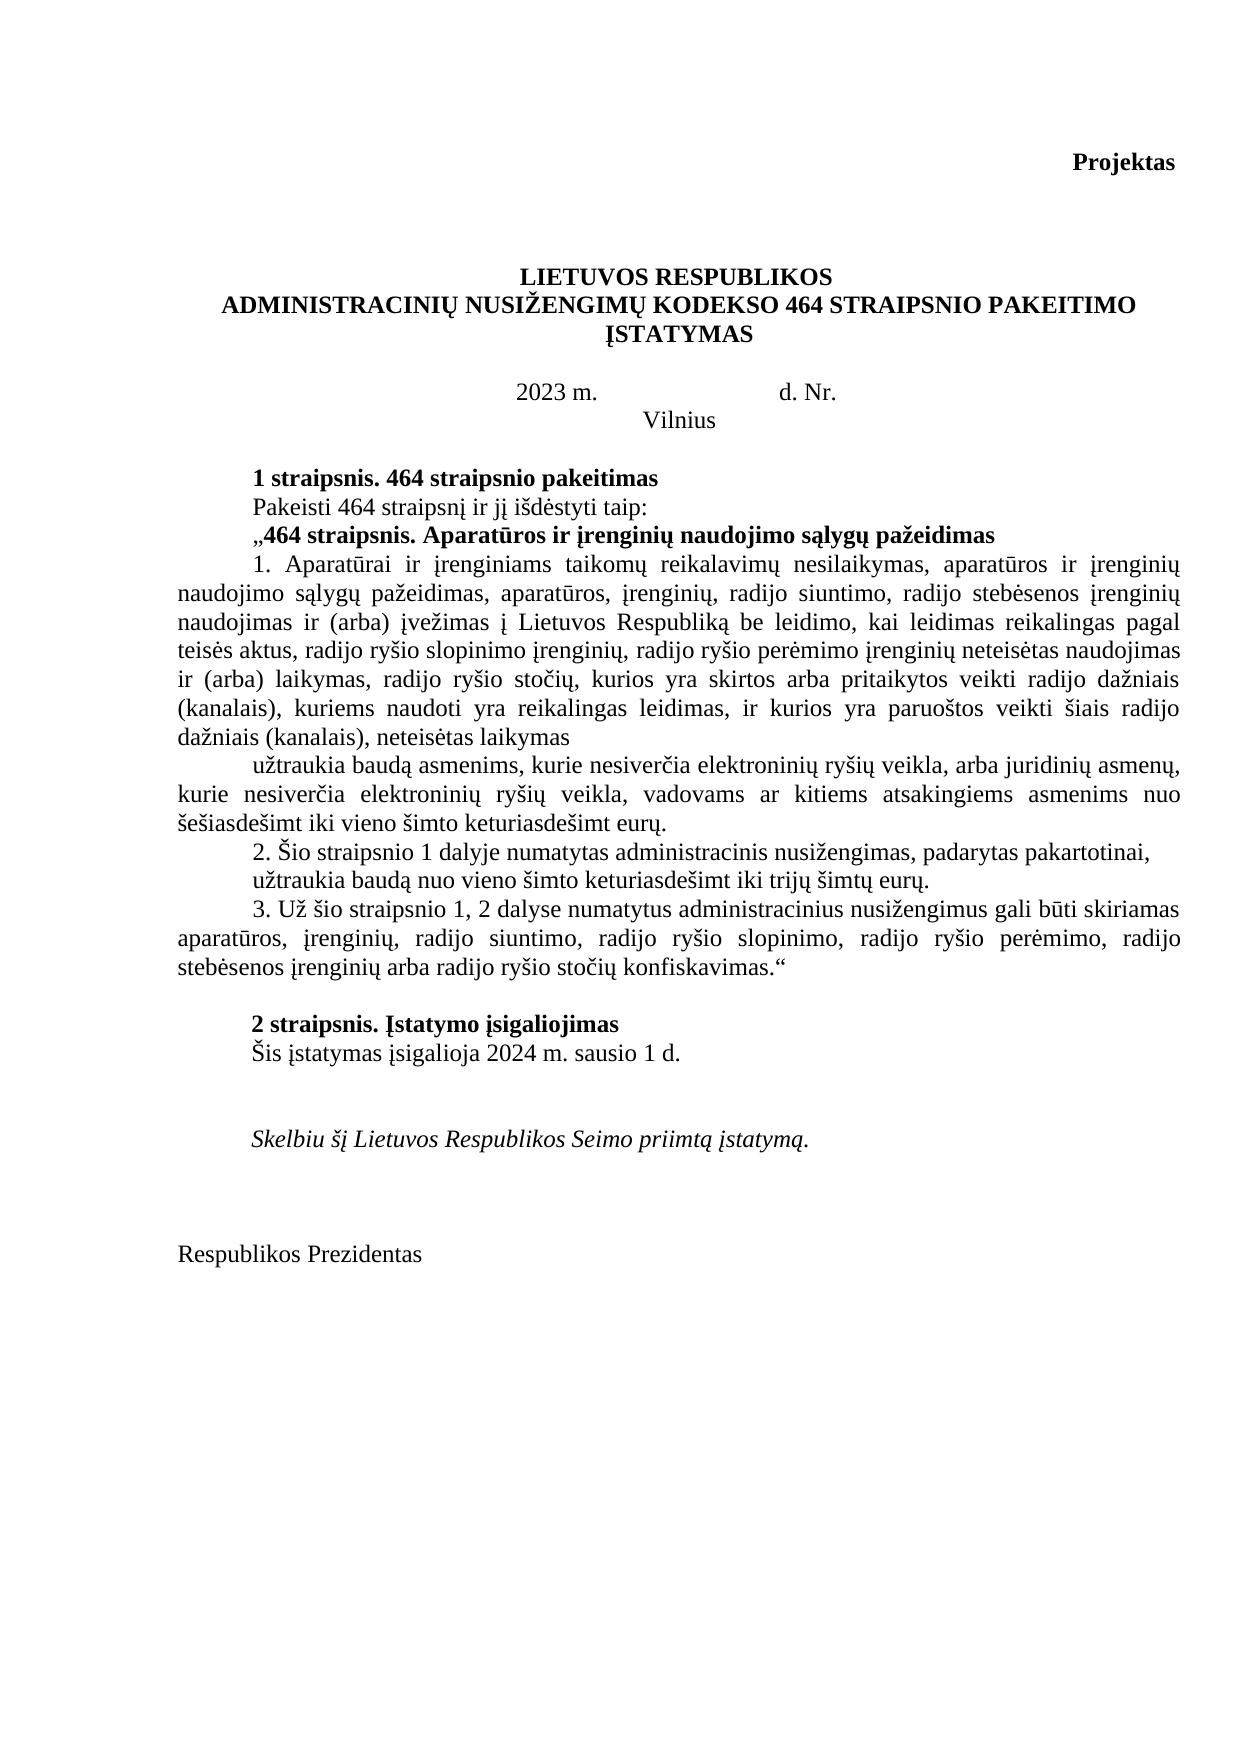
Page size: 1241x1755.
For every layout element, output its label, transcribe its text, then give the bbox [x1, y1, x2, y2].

text 3. Už šio straipsnio 1, 2 dalyse numatytus administracinius nusižengimus gali būti skiriamas aparatūros, įrenginių, radijo siuntimo, radijo ryšio slopinimo, radijo ryšio perėmimo, radijo stebėsenos įrenginių arba radijo ryšio stočių konfiskavimas.“ [177, 894, 1181, 981]
text 2. Šio straipsnio 1 dalyje numatytas administracinis nusižengimas, padarytas pakartotinai, [177, 837, 1181, 866]
text Skelbiu šį Lietuvos Respublikos Seimo priimtą įstatymą. [177, 1124, 1181, 1153]
text LIETUVOS RESPUBLIKOS [177, 262, 1181, 291]
text 1. Aparatūrai ir įrenginiams taikomų reikalavimų nesilaikymas, aparatūros ir įrenginių naudojimo sąlygų pažeidimas, aparatūros, įrenginių, radijo siuntimo, radijo stebėsenos įrenginių naudojimas ir (arba) įvežimas į Lietuvos Respubliką be leidimo, kai leidimas reikalingas pagal teisės aktus, radijo ryšio slopinimo įrenginių, radijo ryšio perėmimo įrenginių neteisėtas naudojimas ir (arba) laikymas, radijo ryšio stočių, kurios yra skirtos arba pritaikytos veikti radijo dažniais (kanalais), kuriems naudoti yra reikalingas leidimas, ir kurios yra paruoštos veikti šiais radijo dažniais (kanalais), neteisėtas laikymas [177, 549, 1181, 751]
text užtraukia baudą nuo vieno šimto keturiasdešimt iki trijų šimtų eurų. [177, 866, 1181, 894]
text Pakeisti 464 straipsnį ir jį išdėstyti taip: [177, 492, 1181, 521]
text Šis įstatymas įsigalioja 2024 m. sausio 1 d. [177, 1038, 1181, 1067]
text 2023 m. d. Nr. Vilnius [177, 377, 1181, 434]
text 1 straipsnis. 464 straipsnio pakeitimas [177, 463, 1181, 492]
text „464 straipsnis. Aparatūros ir įrenginių naudojimo sąlygų pažeidimas [252, 521, 1181, 549]
text Respublikos Prezidentas [177, 1239, 1181, 1268]
text užtraukia baudą asmenims, kurie nesiverčia elektroninių ryšių veikla, arba juridinių asmenų, kurie nesiverčia elektroninių ryšių veikla, vadovams ar kitiems atsakingiems asmenims nuo šešiasdešimt iki vieno šimto keturiasdešimt eurų. [177, 751, 1181, 837]
text Projektas [930, 147, 1181, 176]
text ADMINISTRACINIŲ NUSIŽENGIMŲ KODEKSO 464 STRAIPSNIO PAKEITIMO ĮSTATYMAS [177, 291, 1181, 348]
text 2 straipsnis. Įstatymo įsigaliojimas [177, 1009, 1181, 1038]
